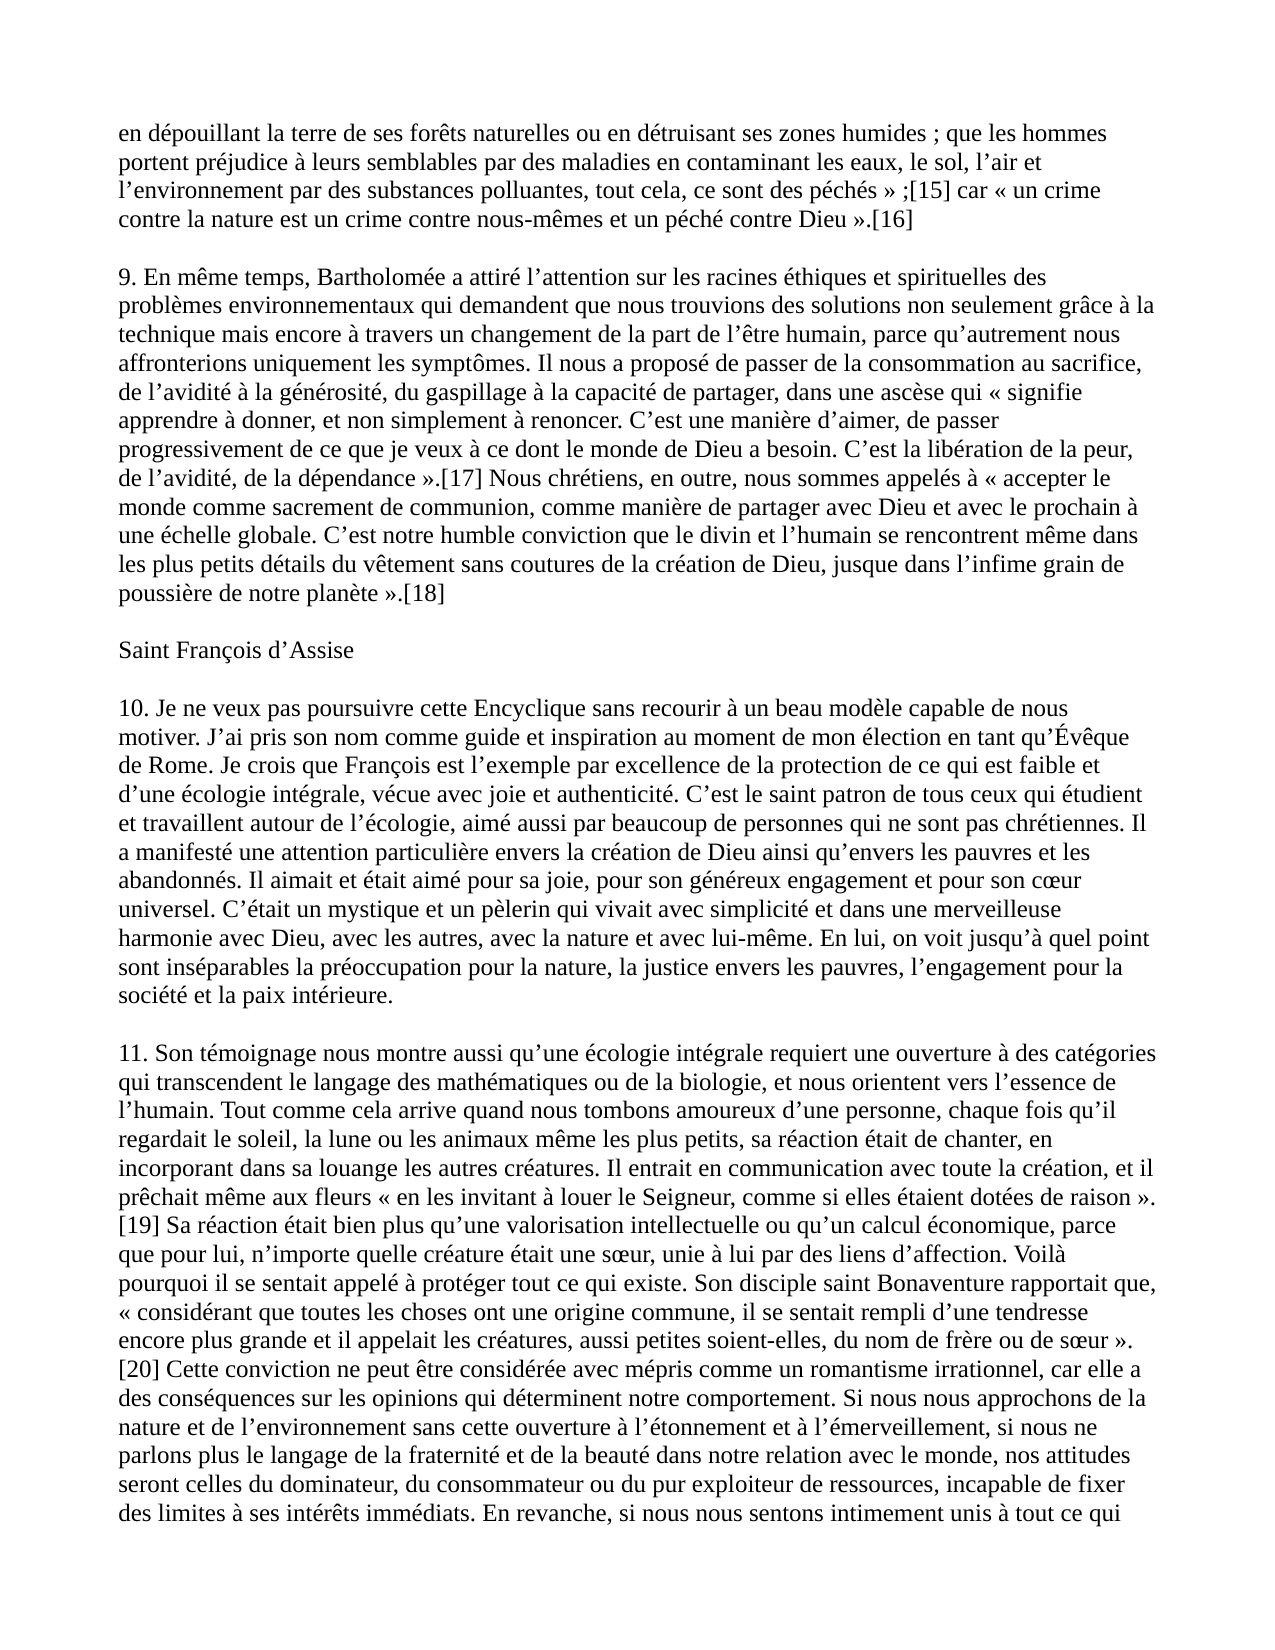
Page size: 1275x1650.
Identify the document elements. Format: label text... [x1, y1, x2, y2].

text en dépouillant la terre de ses forêts naturelles ou en détruisant ses zones humides ; que les hommes portent préjudice à leurs semblables par des maladies en contaminant les eaux, le sol, l’air et l’environnement par des substances polluantes, tout cela, ce sont des péchés » ;[15] car « un crime contre la nature est un crime contre nous-mêmes et un péché contre Dieu ».[16] [118, 118, 1157, 233]
text 9. En même temps, Bartholomée a attiré l’attention sur les racines éthiques et spirituelles des problèmes environnementaux qui demandent que nous trouvions des solutions non seulement grâce à la technique mais encore à travers un changement de la part de l’être humain, parce qu’autrement nous affronterions uniquement les symptômes. Il nous a proposé de passer de la consommation au sacrifice, de l’avidité à la générosité, du gaspillage à la capacité de partager, dans une ascèse qui « signifie apprendre à donner, et non simplement à renoncer. C’est une manière d’aimer, de passer progressivement de ce que je veux à ce dont le monde de Dieu a besoin. C’est la libération de la peur, de l’avidité, de la dépendance ».[17] Nous chrétiens, en outre, nous sommes appelés à « accepter le monde comme sacrement de communion, comme manière de partager avec Dieu et avec le prochain à une échelle globale. C’est notre humble conviction que le divin et l’humain se rencontrent même dans les plus petits détails du vêtement sans coutures de la création de Dieu, jusque dans l’infime grain de poussière de notre planète ».[18] [118, 262, 1157, 607]
text Saint François d’Assise [118, 636, 1157, 664]
text 10. Je ne veux pas poursuivre cette Encyclique sans recourir à un beau modèle capable de nous motiver. J’ai pris son nom comme guide et inspiration au moment de mon élection en tant qu’Évêque de Rome. Je crois que François est l’exemple par excellence de la protection de ce qui est faible et d’une écologie intégrale, vécue avec joie et authenticité. C’est le saint patron de tous ceux qui étudient et travaillent autour de l’écologie, aimé aussi par beaucoup de personnes qui ne sont pas chrétiennes. Il a manifesté une attention particulière envers la création de Dieu ainsi qu’envers les pauvres et les abandonnés. Il aimait et était aimé pour sa joie, pour son généreux engagement et pour son cœur universel. C’était un mystique et un pèlerin qui vivait avec simplicité et dans une merveilleuse harmonie avec Dieu, avec les autres, avec la nature et avec lui-même. En lui, on voit jusqu’à quel point sont inséparables la préoccupation pour la nature, la justice envers les pauvres, l’engagement pour la société et la paix intérieure. [118, 693, 1157, 1009]
text 11. Son témoignage nous montre aussi qu’une écologie intégrale requiert une ouverture à des catégories qui transcendent le langage des mathématiques ou de la biologie, et nous orientent vers l’essence de l’humain. Tout comme cela arrive quand nous tombons amoureux d’une personne, chaque fois qu’il regardait le soleil, la lune ou les animaux même les plus petits, sa réaction était de chanter, en incorporant dans sa louange les autres créatures. Il entrait en communication avec toute la création, et il prêchait même aux fleurs « en les invitant à louer le Seigneur, comme si elles étaient dotées de raison ».[19] Sa réaction était bien plus qu’une valorisation intellectuelle ou qu’un calcul économique, parce que pour lui, n’importe quelle créature était une sœur, unie à lui par des liens d’affection. Voilà pourquoi il se sentait appelé à protéger tout ce qui existe. Son disciple saint Bonaventure rapportait que, « considérant que toutes les choses ont une origine commune, il se sentait rempli d’une tendresse encore plus grande et il appelait les créatures, aussi petites soient-elles, du nom de frère ou de sœur ».[20] Cette conviction ne peut être considérée avec mépris comme un romantisme irrationnel, car elle a des conséquences sur les opinions qui déterminent notre comportement. Si nous nous approchons de la nature et de l’environnement sans cette ouverture à l’étonnement et à l’émerveillement, si nous ne parlons plus le langage de la fraternité et de la beauté dans notre relation avec le monde, nos attitudes seront celles du dominateur, du consommateur ou du pur exploiteur de ressources, incapable de fixer des limites à ses intérêts immédiats. En revanche, si nous nous sentons intimement unis à tout ce qui [118, 1038, 1157, 1527]
